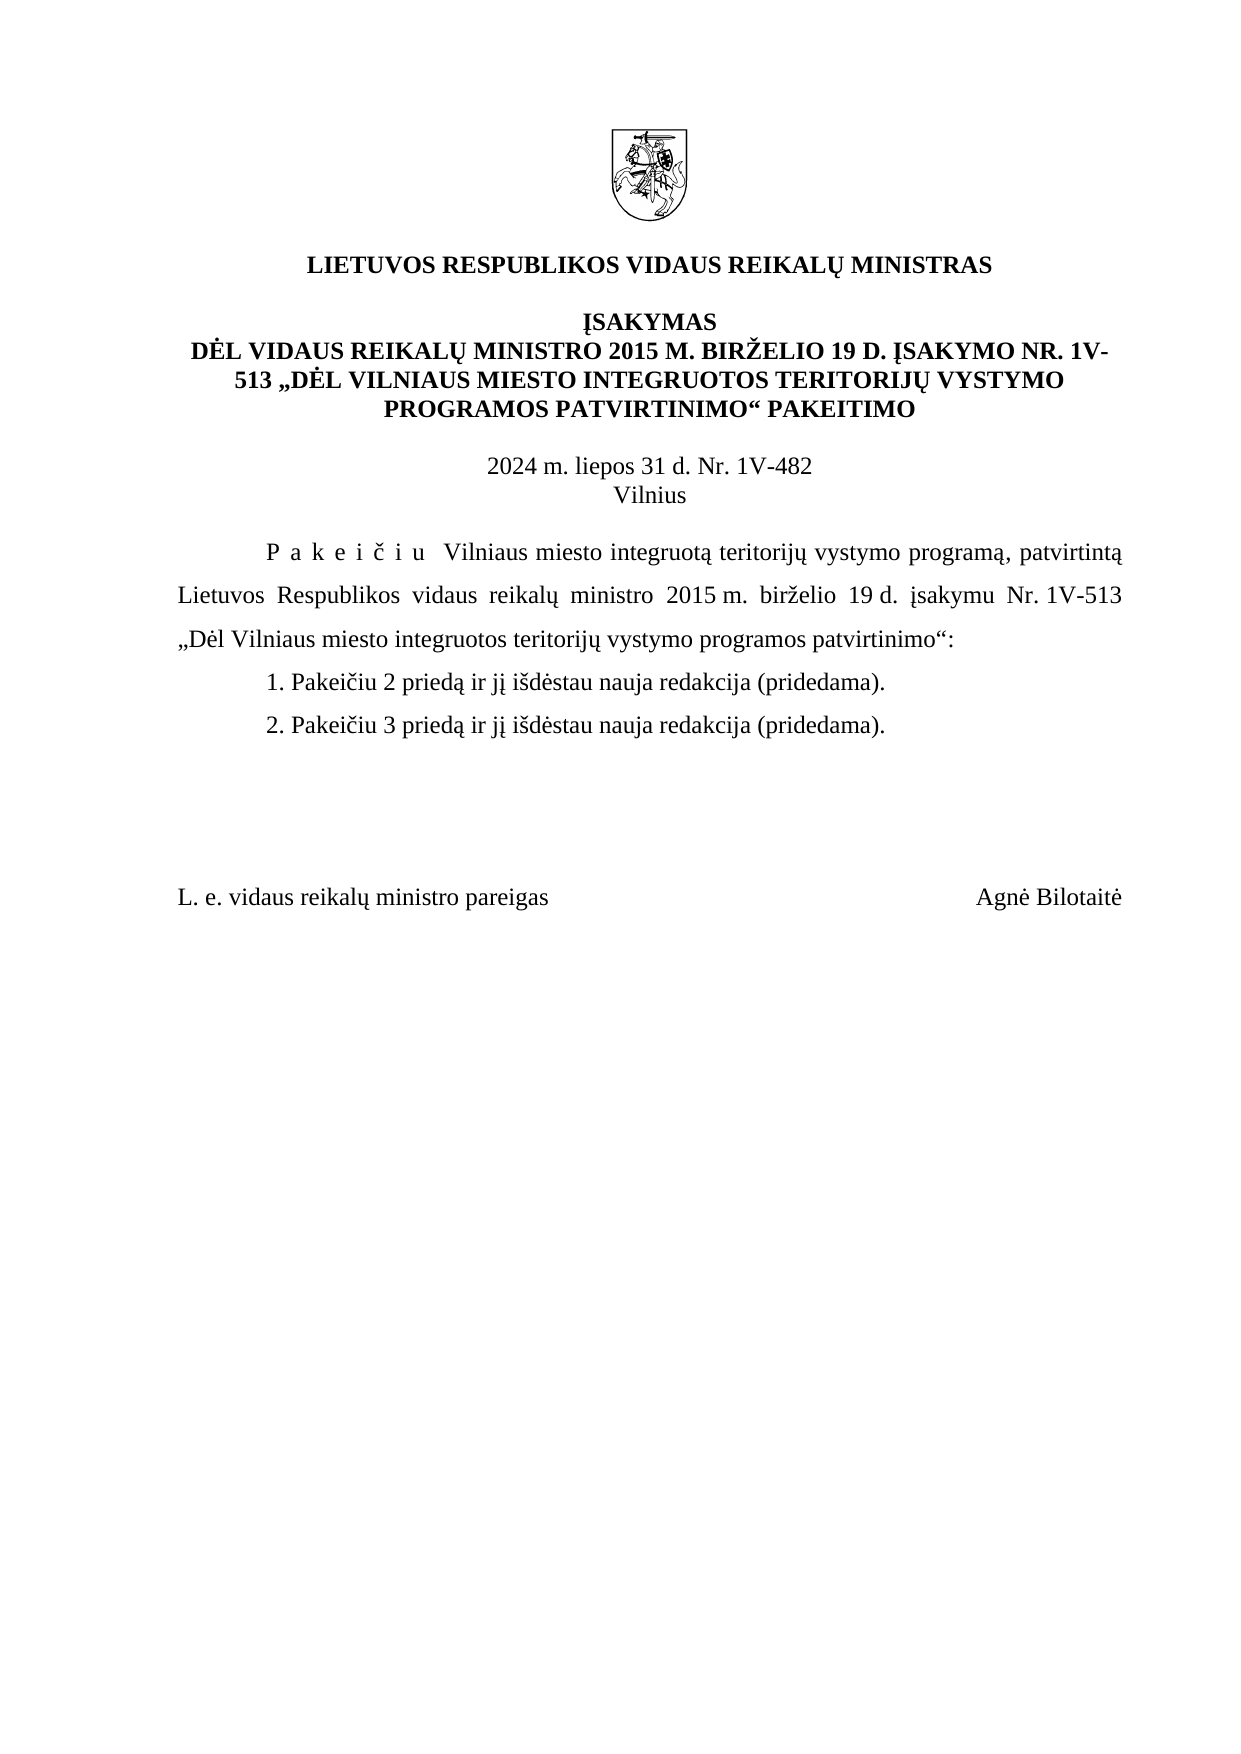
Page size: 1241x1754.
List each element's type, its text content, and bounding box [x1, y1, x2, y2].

text LIETUVOS RESPUBLIKOS VIDAUS REIKALŲ MINISTRAS [177, 250, 1122, 279]
text L. e. vidaus reikalų ministro pareigas Agnė Bilotaitė [177, 882, 1122, 911]
text 1. Pakeičiu 2 priedą ir jį išdėstau nauja redakcija (pridedama). [236, 667, 1122, 696]
text 2. Pakeičiu 3 priedą ir jį išdėstau nauja redakcija (pridedama). [177, 710, 1122, 739]
text Vilnius [177, 480, 1122, 509]
text Pakeičiu Vilniaus miesto integruotą teritorijų vystymo programą, patvirtintą Lietuvos Respublikos vidaus reikalų ministro 2015 m. birželio 19 d. įsakymu Nr. 1V-513 „Dėl Vilniaus miesto integruotos teritorijų vystymo programos patvirtinimo“: [177, 537, 1122, 652]
text ĮSAKYMAS [177, 307, 1122, 336]
text 2024 m. liepos 31 d. Nr. 1V-482 [177, 451, 1122, 480]
text DĖL VIDAUS REIKALŲ MINISTRO 2015 M. BIRŽELIO 19 D. ĮSAKYMO NR. 1V-513 „DĖL VILNIAUS MIESTO INTEGRUOTOS TERITORIJŲ VYSTYMO PROGRAMOS PATVIRTINIMO“ PAKEITIMO [177, 336, 1122, 422]
